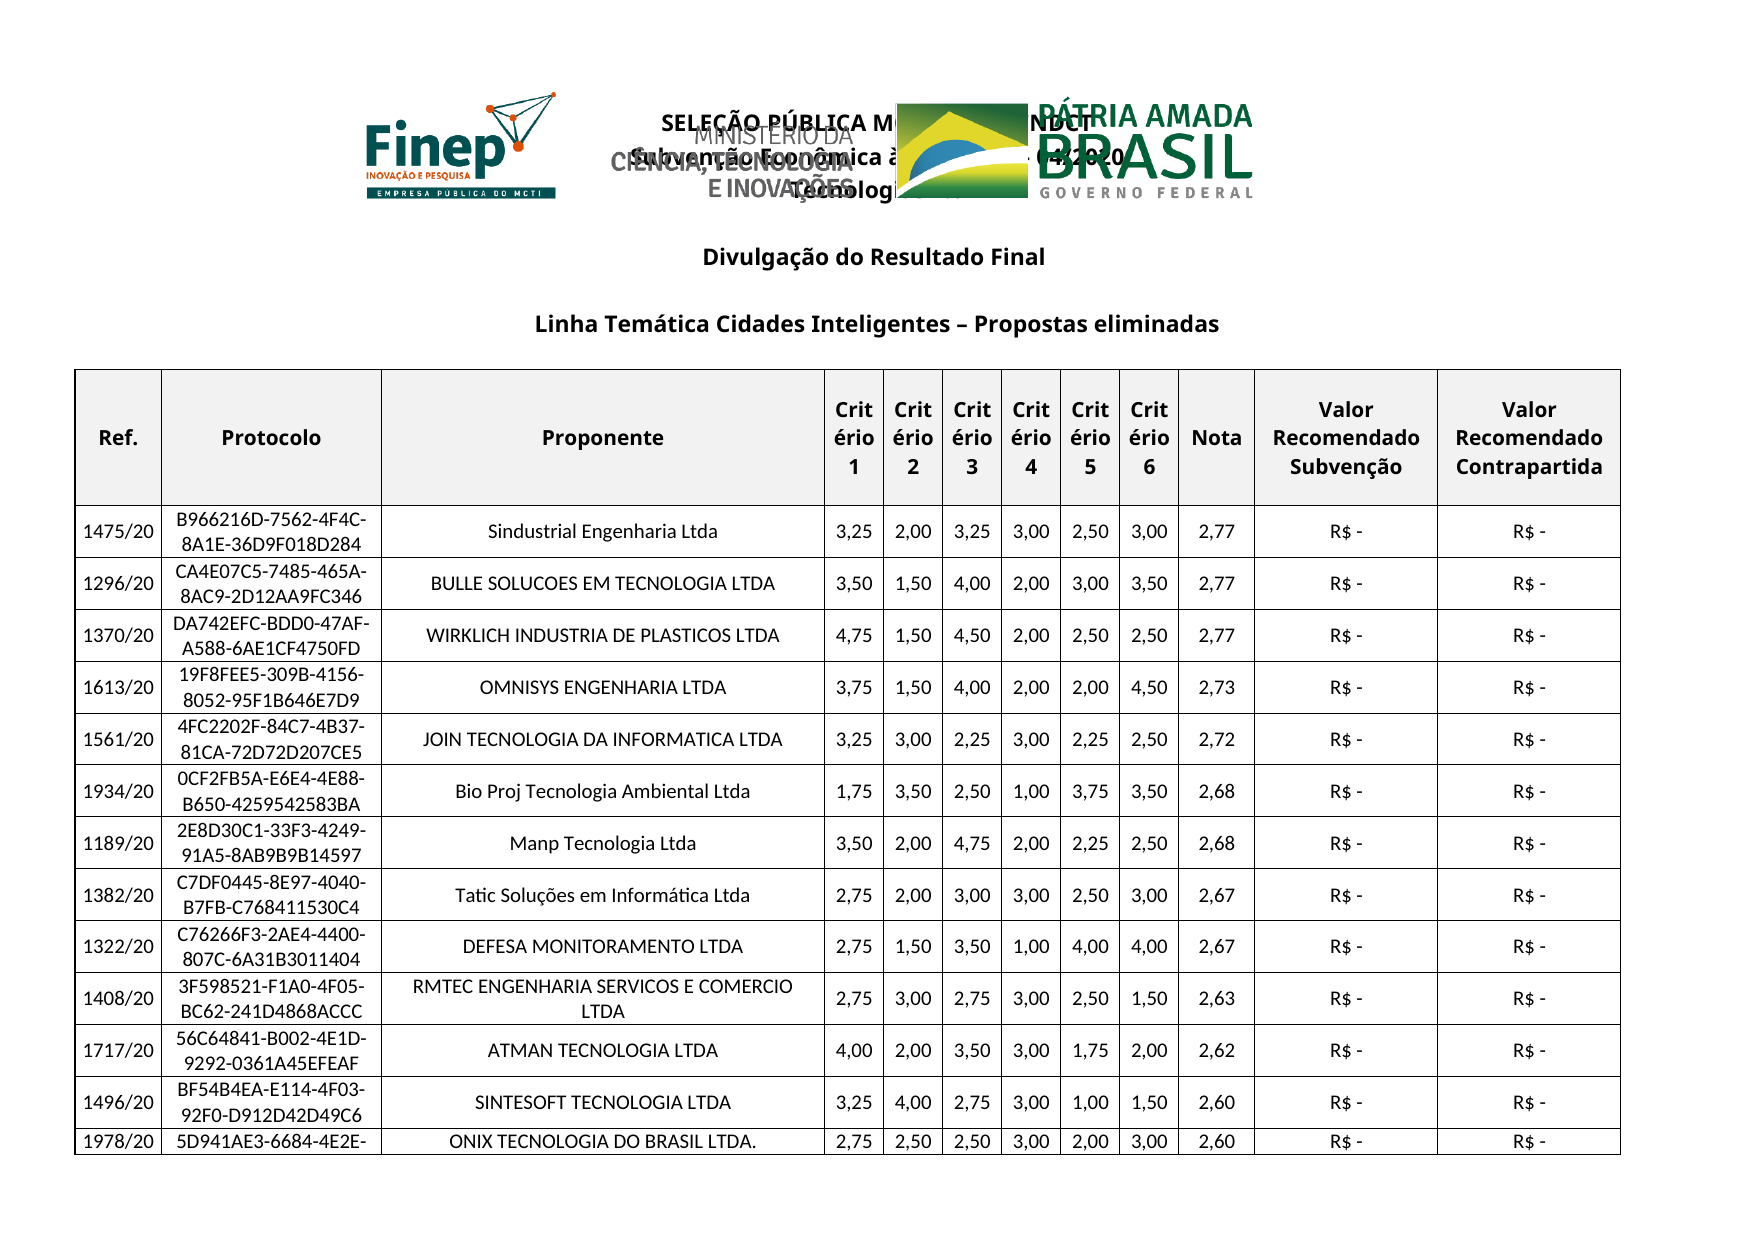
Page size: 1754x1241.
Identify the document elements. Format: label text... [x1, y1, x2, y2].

table_cell 19F8FEE5-309B-4156-8052-95F1B646E7D9 [162, 662, 381, 712]
table_cell C7DF0445-8E97-4040-B7FB-C768411530C4 [162, 869, 381, 920]
table_cell 2,00 [884, 1025, 942, 1076]
table_cell 2,00 [1002, 610, 1060, 661]
table_cell 2,50 [943, 1129, 1001, 1154]
table_cell RMTEC ENGENHARIA SERVICOS E COMERCIO LTDA [382, 973, 824, 1024]
table_cell 2,77 [1179, 558, 1254, 609]
table_cell 3,25 [943, 506, 1001, 557]
table_cell 4,00 [825, 1025, 883, 1076]
table_cell 2,62 [1179, 1025, 1254, 1076]
table_cell 1,50 [884, 662, 942, 712]
table_cell 2,63 [1179, 973, 1254, 1024]
table_cell 1382/20 [76, 869, 161, 920]
table_cell 56C64841-B002-4E1D-9292-0361A45EFEAF [162, 1025, 381, 1076]
table_header Valor Recomendado Subvenção [1255, 370, 1437, 505]
table_cell 2,68 [1179, 765, 1254, 816]
table_header Valor Recomendado Contrapartida [1438, 370, 1620, 505]
table_cell 2,75 [825, 869, 883, 920]
table_cell B966216D-7562-4F4C-8A1E-36D9F018D284 [162, 506, 381, 557]
table_cell DEFESA MONITORAMENTO LTDA [382, 921, 824, 972]
table_cell R$ - [1255, 817, 1437, 868]
table_cell 3,25 [825, 506, 883, 557]
table_cell R$ - [1438, 869, 1620, 920]
table_cell 2,50 [1120, 817, 1178, 868]
table_cell 1370/20 [76, 610, 161, 661]
table_cell 4FC2202F-84C7-4B37-81CA-72D72D207CE5 [162, 714, 381, 764]
table_cell R$ - [1438, 1077, 1620, 1127]
table_header Critério 1 [825, 370, 883, 505]
table_cell R$ - [1255, 1025, 1437, 1076]
table_cell 2,25 [1061, 817, 1119, 868]
table_cell 3F598521-F1A0-4F05-BC62-241D4868ACCC [162, 973, 381, 1024]
table_cell 2,50 [1061, 869, 1119, 920]
table_cell 3,75 [825, 662, 883, 712]
table_cell 1,00 [1002, 921, 1060, 972]
table_cell 3,00 [884, 973, 942, 1024]
table_cell 1561/20 [76, 714, 161, 764]
table_cell 2,77 [1179, 610, 1254, 661]
table_cell 2,60 [1179, 1077, 1254, 1127]
table_cell R$ - [1438, 558, 1620, 609]
table_cell 2,77 [1179, 506, 1254, 557]
table_cell 2,25 [943, 714, 1001, 764]
table_cell 1613/20 [76, 662, 161, 712]
table_cell OMNISYS ENGENHARIA LTDA [382, 662, 824, 712]
table_cell 2,60 [1179, 1129, 1254, 1154]
table_cell R$ - [1255, 765, 1437, 816]
table_cell R$ - [1438, 506, 1620, 557]
table_cell 3,00 [1061, 558, 1119, 609]
table_cell R$ - [1255, 1129, 1437, 1154]
table_header Critério 4 [1002, 370, 1060, 505]
table_cell 1,50 [884, 921, 942, 972]
table_cell 1,50 [884, 558, 942, 609]
table_cell 1296/20 [76, 558, 161, 609]
table_cell 2,75 [825, 1129, 883, 1154]
table_cell 1,50 [1120, 973, 1178, 1024]
table_cell 2,50 [1120, 610, 1178, 661]
table_cell R$ - [1255, 610, 1437, 661]
table_cell 1,50 [1120, 1077, 1178, 1127]
table_cell R$ - [1255, 1077, 1437, 1127]
table_cell R$ - [1255, 506, 1437, 557]
table_cell BULLE SOLUCOES EM TECNOLOGIA LTDA [382, 558, 824, 609]
table_cell 2,50 [943, 765, 1001, 816]
table_cell ATMAN TECNOLOGIA LTDA [382, 1025, 824, 1076]
table_cell 1,00 [1061, 1077, 1119, 1127]
table_cell 2,00 [884, 869, 942, 920]
table_cell 3,00 [1002, 506, 1060, 557]
table_cell 2,00 [884, 817, 942, 868]
table_cell 2,72 [1179, 714, 1254, 764]
table_cell WIRKLICH INDUSTRIA DE PLASTICOS LTDA [382, 610, 824, 661]
table_cell 1408/20 [76, 973, 161, 1024]
table_cell 3,50 [884, 765, 942, 816]
table_cell 4,00 [943, 662, 1001, 712]
table_cell 3,25 [825, 1077, 883, 1127]
table_header Critério 2 [884, 370, 942, 505]
table_cell SINTESOFT TECNOLOGIA LTDA [382, 1077, 824, 1127]
table_cell 2,75 [825, 921, 883, 972]
table_cell 3,00 [1002, 714, 1060, 764]
table_cell 1,50 [884, 610, 942, 661]
table_cell 1322/20 [76, 921, 161, 972]
table_cell ONIX TECNOLOGIA DO BRASIL LTDA. [382, 1129, 824, 1154]
table_cell 2,73 [1179, 662, 1254, 712]
table_cell R$ - [1438, 610, 1620, 661]
table_cell 0CF2FB5A-E6E4-4E88-B650-4259542583BA [162, 765, 381, 816]
table_cell 1,75 [1061, 1025, 1119, 1076]
table_cell 1717/20 [76, 1025, 161, 1076]
table_cell R$ - [1438, 1025, 1620, 1076]
table_cell 3,25 [825, 714, 883, 764]
table_cell 2,50 [1061, 610, 1119, 661]
table_cell 2,00 [1002, 817, 1060, 868]
table_cell 3,00 [1002, 1129, 1060, 1154]
table_cell 4,00 [1061, 921, 1119, 972]
table_cell 2,50 [1120, 714, 1178, 764]
table_cell 3,00 [1002, 1025, 1060, 1076]
table_cell R$ - [1255, 714, 1437, 764]
table_cell 2,25 [1061, 714, 1119, 764]
table_cell 2,75 [825, 973, 883, 1024]
table_cell 4,75 [825, 610, 883, 661]
table_cell 3,50 [825, 558, 883, 609]
table_cell 3,00 [1002, 869, 1060, 920]
table_cell 3,00 [943, 869, 1001, 920]
table_cell JOIN TECNOLOGIA DA INFORMATICA LTDA [382, 714, 824, 764]
table_cell 2,00 [1061, 1129, 1119, 1154]
table_header Nota [1179, 370, 1254, 505]
table_cell 4,50 [943, 610, 1001, 661]
table_header Critério 5 [1061, 370, 1119, 505]
table_cell 4,00 [943, 558, 1001, 609]
table_cell R$ - [1438, 817, 1620, 868]
table_cell R$ - [1255, 558, 1437, 609]
table_cell 3,00 [1002, 1077, 1060, 1127]
table_cell 3,50 [943, 921, 1001, 972]
table_cell R$ - [1255, 662, 1437, 712]
table_cell 3,00 [884, 714, 942, 764]
table_cell CA4E07C5-7485-465A-8AC9-2D12AA9FC346 [162, 558, 381, 609]
table_header Ref. [76, 370, 161, 505]
table_cell 2,00 [1002, 558, 1060, 609]
table_cell 3,00 [1002, 973, 1060, 1024]
table_cell 2,00 [884, 506, 942, 557]
table_cell 4,00 [884, 1077, 942, 1127]
table_cell 1,00 [1002, 765, 1060, 816]
table_cell 1496/20 [76, 1077, 161, 1127]
table_cell 3,00 [1120, 1129, 1178, 1154]
table_cell 2,67 [1179, 869, 1254, 920]
table_cell 4,00 [1120, 921, 1178, 972]
table_cell R$ - [1438, 973, 1620, 1024]
table_cell 2,50 [884, 1129, 942, 1154]
table_cell 3,50 [1120, 765, 1178, 816]
table_cell 1934/20 [76, 765, 161, 816]
table_cell 1978/20 [76, 1129, 161, 1154]
table_cell 4,50 [1120, 662, 1178, 712]
table_cell 1189/20 [76, 817, 161, 868]
table_cell R$ - [1438, 662, 1620, 712]
table_cell 2,75 [943, 1077, 1001, 1127]
table_cell Sindustrial Engenharia Ltda [382, 506, 824, 557]
table_cell 2,68 [1179, 817, 1254, 868]
table_cell 3,75 [1061, 765, 1119, 816]
table_cell Manp Tecnologia Ltda [382, 817, 824, 868]
table_cell Bio Proj Tecnologia Ambiental Ltda [382, 765, 824, 816]
table_cell R$ - [1255, 973, 1437, 1024]
table_cell R$ - [1255, 921, 1437, 972]
table_header Critério 3 [943, 370, 1001, 505]
table_cell 3,50 [825, 817, 883, 868]
table_cell 3,00 [1120, 506, 1178, 557]
table_cell R$ - [1438, 1129, 1620, 1154]
table_header Protocolo [162, 370, 381, 505]
table_cell 2,00 [1120, 1025, 1178, 1076]
table_header Critério 6 [1120, 370, 1178, 505]
table_cell 2,00 [1002, 662, 1060, 712]
table_cell 4,75 [943, 817, 1001, 868]
table_cell 2E8D30C1-33F3-4249-91A5-8AB9B9B14597 [162, 817, 381, 868]
table_cell DA742EFC-BDD0-47AF-A588-6AE1CF4750FD [162, 610, 381, 661]
table_cell R$ - [1438, 714, 1620, 764]
table_cell C76266F3-2AE4-4400-807C-6A31B3011404 [162, 921, 381, 972]
table_cell 5D941AE3-6684-4E2E- [162, 1129, 381, 1154]
table_cell 2,75 [943, 973, 1001, 1024]
table_cell Tatic Soluções em Informática Ltda [382, 869, 824, 920]
table_cell 3,00 [1120, 869, 1178, 920]
table_cell BF54B4EA-E114-4F03-92F0-D912D42D49C6 [162, 1077, 381, 1127]
table_cell 2,00 [1061, 662, 1119, 712]
table_header Proponente [382, 370, 824, 505]
table_cell R$ - [1255, 869, 1437, 920]
table_cell 1475/20 [76, 506, 161, 557]
table_cell 1,75 [825, 765, 883, 816]
table_cell R$ - [1438, 765, 1620, 816]
table_cell 2,50 [1061, 973, 1119, 1024]
table_cell R$ - [1438, 921, 1620, 972]
table_cell 2,67 [1179, 921, 1254, 972]
table_cell 3,50 [943, 1025, 1001, 1076]
table_cell 3,50 [1120, 558, 1178, 609]
table_cell 2,50 [1061, 506, 1119, 557]
